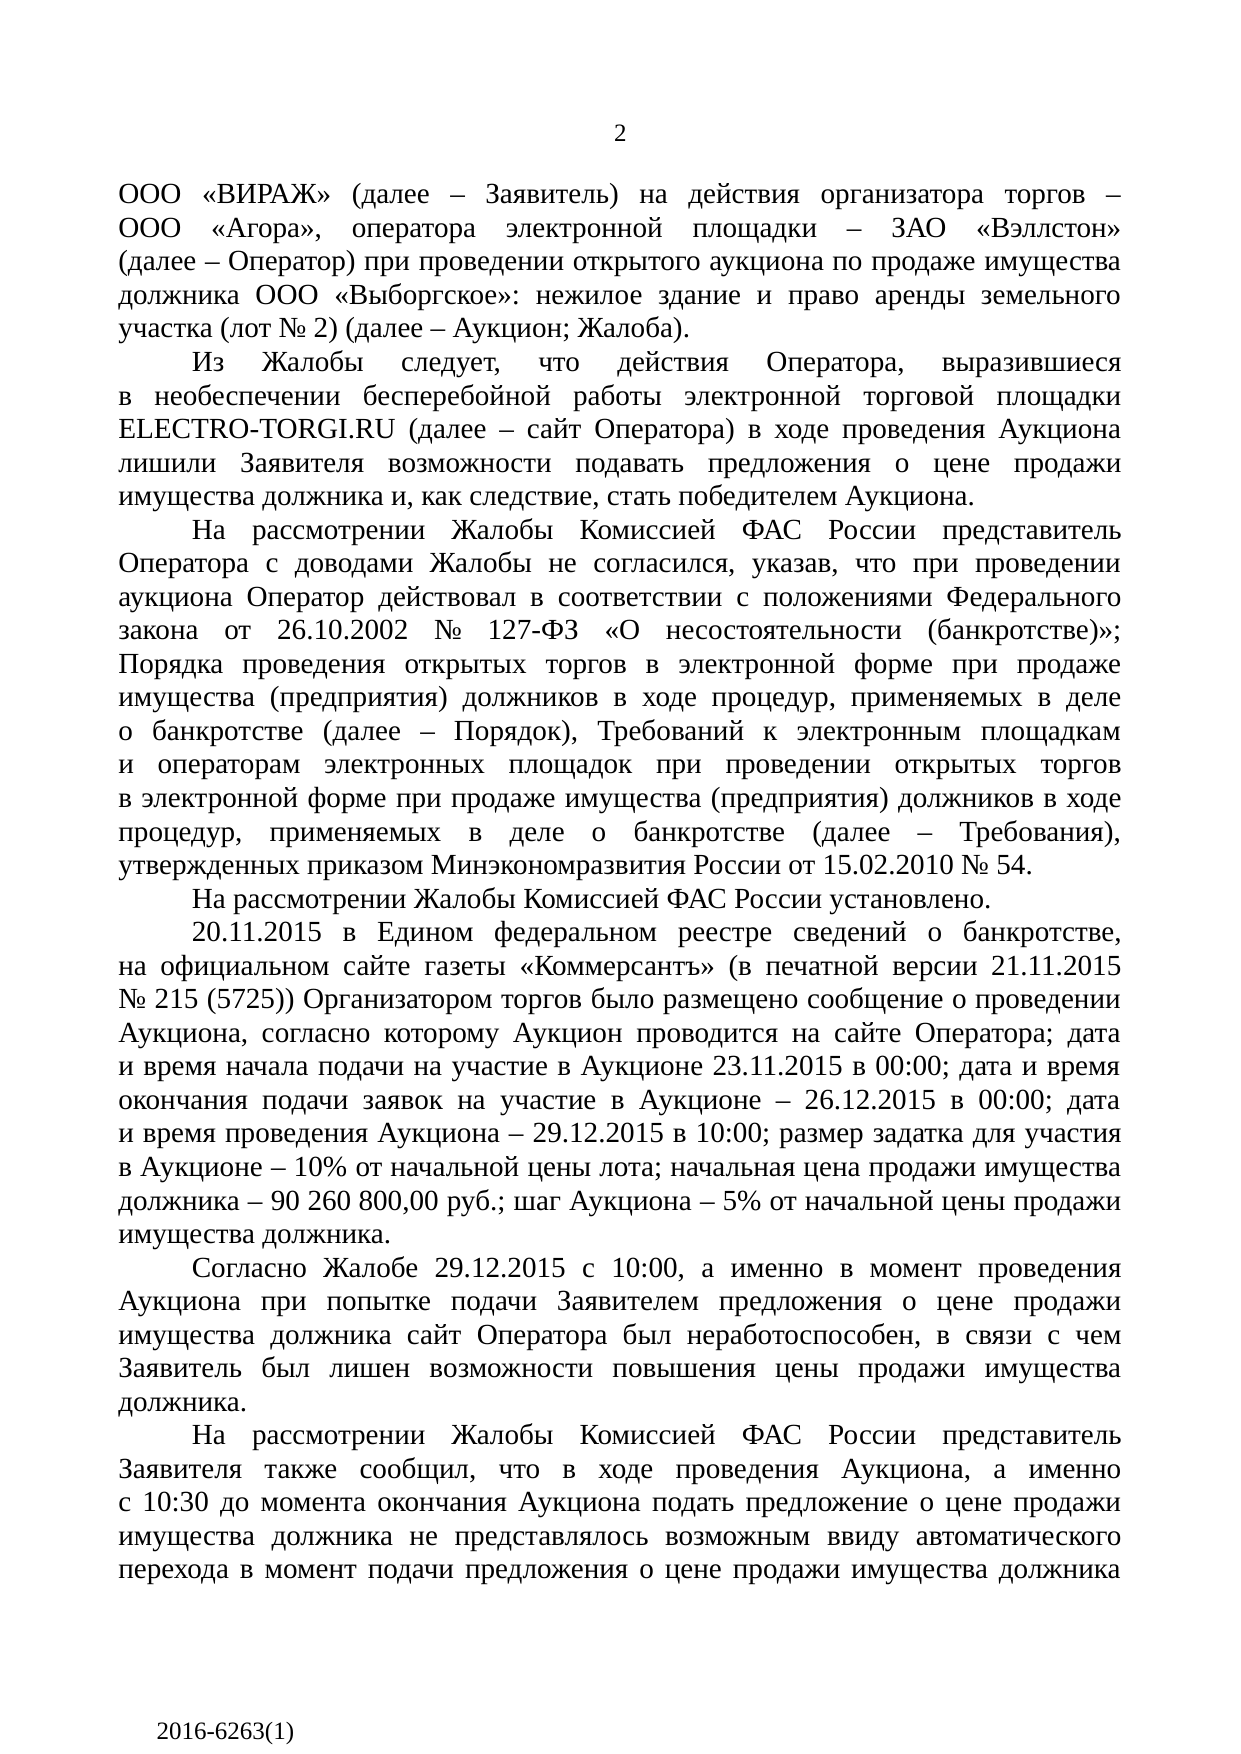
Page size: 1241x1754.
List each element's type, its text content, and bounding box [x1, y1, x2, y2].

text На рассмотрении Жалобы Комиссией ФАС России представитель Заявителя также сообщил, что в ходе проведения Аукциона, а именно с 10:30 до момента окончания Аукциона подать предложение о цене продажи имущества должника не представлялось возможным ввиду автоматического перехода в момент подачи предложения о цене продажи имущества должника [118, 1417, 1122, 1585]
text Из Жалобы следует, что действия Оператора, выразившиеся в необеспечении бесперебойной работы электронной торговой площадки ELECTRO-TORGI.RU (далее – сайт Оператора) в ходе проведения Аукциона лишили Заявителя возможности подавать предложения о цене продажи имущества должника и, как следствие, стать победителем Аукциона. [118, 344, 1122, 512]
text Согласно Жалобе 29.12.2015 с 10:00, а именно в момент проведения Аукциона при попытке подачи Заявителем предложения о цене продажи имущества должника сайт Оператора был неработоспособен, в связи с чем Заявитель был лишен возможности повышения цены продажи имущества должника. [118, 1250, 1122, 1417]
text 20.11.2015 в Едином федеральном реестре сведений о банкротстве, на официальном сайте газеты «Коммерсантъ» (в печатной версии 21.11.2015 № 215 (5725)) Организатором торгов было размещено сообщение о проведении Аукциона, согласно которому Аукцион проводится на сайте Оператора; дата и время начала подачи на участие в Аукционе 23.11.2015 в 00:00; дата и время окончания подачи заявок на участие в Аукционе – 26.12.2015 в 00:00; дата и время проведения Аукциона – 29.12.2015 в 10:00; размер задатка для участия в Аукционе – 10% от начальной цены лота; начальная цена продажи имущества должника – 90 260 800,00 руб.; шаг Аукциона – 5% от начальной цены продажи имущества должника. [118, 914, 1122, 1250]
text ООО «ВИРАЖ» (далее – Заявитель) на действия организатора торгов – ООО «Агора», оператора электронной площадки – ЗАО «Вэллстон» (далее – Оператор) при проведении открытого аукциона по продаже имущества должника ООО «Выборгское»: нежилое здание и право аренды земельного участка (лот № 2) (далее – Аукцион; Жалоба). [118, 176, 1122, 344]
text На рассмотрении Жалобы Комиссией ФАС России установлено. [118, 881, 1122, 914]
text На рассмотрении Жалобы Комиссией ФАС России представитель Оператора с доводами Жалобы не согласился, указав, что при проведении аукциона Оператор действовал в соответствии с положениями Федерального закона от 26.10.2002 № 127-ФЗ «О несостоятельности (банкротстве)»; Порядка проведения открытых торгов в электронной форме при продаже имущества (предприятия) должников в ходе процедур, применяемых в деле о банкротстве (далее – Порядок), Требований к электронным площадкам и операторам электронных площадок при проведении открытых торгов в электронной форме при продаже имущества (предприятия) должников в ходе процедур, применяемых в деле о банкротстве (далее – Требования), утвержденных приказом Минэкономразвития России от 15.02.2010 № 54. [118, 512, 1122, 881]
